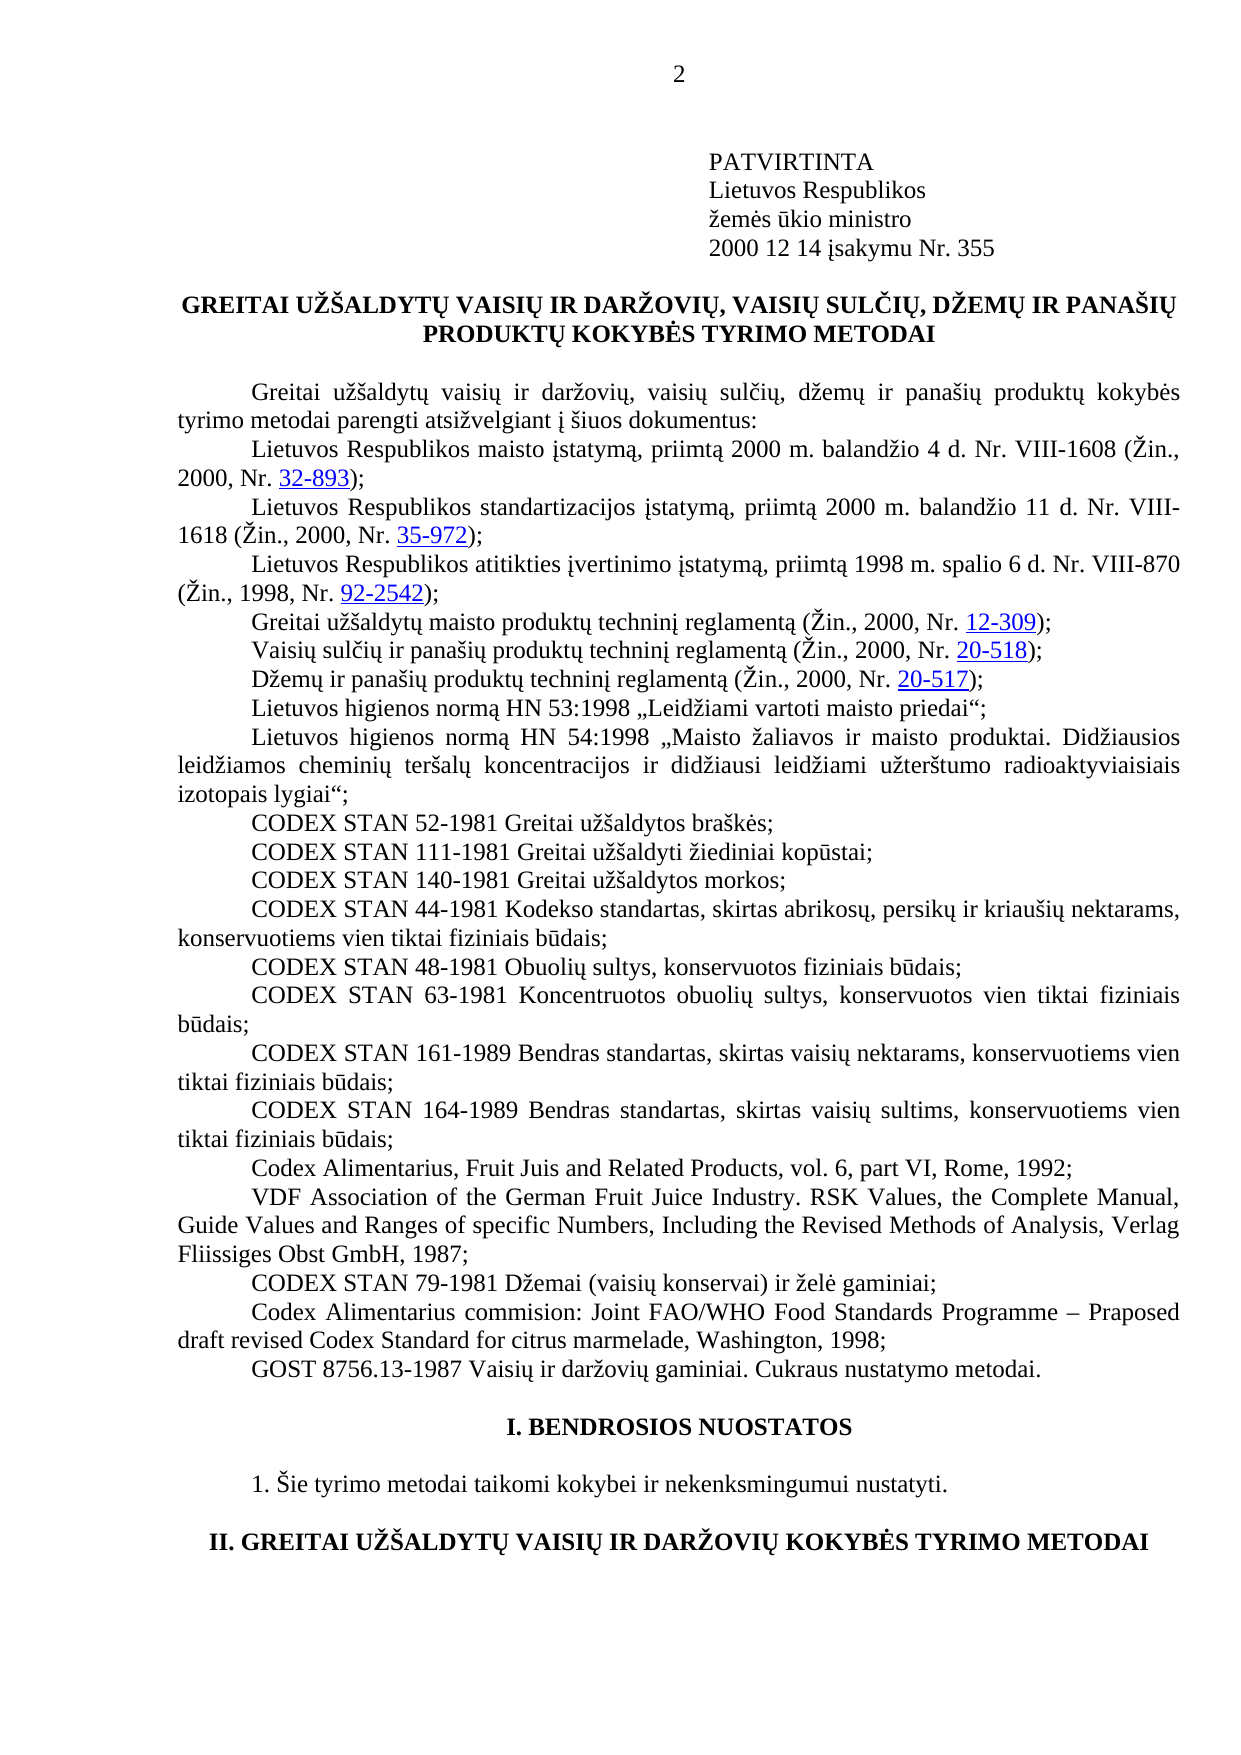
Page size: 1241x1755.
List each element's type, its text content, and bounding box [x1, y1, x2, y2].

text VDF Association of the German Fruit Juice Industry. RSK Values, the Complete Manual, Guide Values and Ranges of specific Numbers, Including the Revised Methods of Analysis, Verlag Fliissiges Obst GmbH, 1987; [177, 1182, 1181, 1268]
text CODEX STAN 44-1981 Kodekso standartas, skirtas abrikosų, persikų ir kriaušių nektarams, konservuotiems vien tiktai fiziniais būdais; [177, 894, 1181, 952]
text CODEX STAN 48-1981 Obuolių sultys, konservuotos fiziniais būdais; [177, 952, 1181, 981]
text Greitai užšaldytų maisto produktų techninį reglamentą (Žin., 2000, Nr. 12-309); [177, 607, 1181, 636]
text Lietuvos higienos normą HN 54:1998 „Maisto žaliavos ir maisto produktai. Didžiausios leidžiamos cheminių teršalų koncentracijos ir didžiausi leidžiami užterštumo radioaktyviaisiais izotopais lygiai“; [177, 722, 1181, 808]
text Vaisių sulčių ir panašių produktų techninį reglamentą (Žin., 2000, Nr. 20-518); [177, 636, 1181, 664]
text Lietuvos Respublikos atitikties įvertinimo įstatymą, priimtą 1998 m. spalio 6 d. Nr. VIII-870 (Žin., 1998, Nr. 92-2542); [177, 549, 1181, 607]
text II. GREITAI UŽŠALDYTŲ VAISIŲ IR DARŽOVIŲ KOKYBĖS TYRIMO METODAI [177, 1527, 1181, 1556]
text GOST 8756.13-1987 Vaisių ir daržovių gaminiai. Cukraus nustatymo metodai. [177, 1354, 1181, 1383]
text Greitai užšaldytų vaisių ir daržovių, vaisių sulčių, džemų ir panašių produktų kokybės tyrimo metodai parengti atsižvelgiant į šiuos dokumentus: [177, 377, 1181, 434]
text CODEX STAN 164-1989 Bendras standartas, skirtas vaisių sultims, konservuotiems vien tiktai fiziniais būdais; [177, 1096, 1181, 1153]
text Codex Alimentarius, Fruit Juis and Related Products, vol. 6, part VI, Rome, 1992; [177, 1153, 1181, 1182]
text Lietuvos Respublikos standartizacijos įstatymą, priimtą 2000 m. balandžio 11 d. Nr. VIII-1618 (Žin., 2000, Nr. 35-972); [177, 492, 1181, 549]
text CODEX STAN 79-1981 Džemai (vaisių konservai) ir želė gaminiai; [177, 1268, 1181, 1297]
text CODEX STAN 161-1989 Bendras standartas, skirtas vaisių nektarams, konservuotiems vien tiktai fiziniais būdais; [177, 1038, 1181, 1096]
text 1. Šie tyrimo metodai taikomi kokybei ir nekenksmingumui nustatyti. [177, 1469, 1181, 1498]
text 2000 12 14 įsakymu Nr. 355 [177, 233, 1181, 262]
text GREITAI UŽŠALDYTŲ VAISIŲ IR DARŽOVIŲ, VAISIŲ SULČIŲ, DŽEMŲ IR PANAŠIŲ PRODUKTŲ KOKYBĖS TYRIMO METODAI [177, 291, 1181, 348]
text CODEX STAN 140-1981 Greitai užšaldytos morkos; [177, 866, 1181, 894]
text PATVIRTINTA [177, 147, 1181, 176]
text žemės ūkio ministro [177, 204, 1181, 233]
text CODEX STAN 63-1981 Koncentruotos obuolių sultys, konservuotos vien tiktai fiziniais būdais; [177, 981, 1181, 1038]
text Codex Alimentarius commision: Joint FAO/WHO Food Standards Programme – Praposed draft revised Codex Standard for citrus marmelade, Washington, 1998; [177, 1297, 1181, 1354]
text Džemų ir panašių produktų techninį reglamentą (Žin., 2000, Nr. 20-517); [177, 664, 1181, 693]
text CODEX STAN 111-1981 Greitai užšaldyti žiediniai kopūstai; [177, 837, 1181, 866]
text Lietuvos higienos normą HN 53:1998 „Leidžiami vartoti maisto priedai“; [177, 693, 1181, 722]
text CODEX STAN 52-1981 Greitai užšaldytos braškės; [177, 808, 1181, 837]
text I. BENDROSIOS NUOSTATOS [177, 1412, 1181, 1441]
text Lietuvos Respublikos maisto įstatymą, priimtą 2000 m. balandžio 4 d. Nr. VIII-1608 (Žin., 2000, Nr. 32-893); [177, 434, 1181, 492]
text Lietuvos Respublikos [177, 176, 1181, 204]
